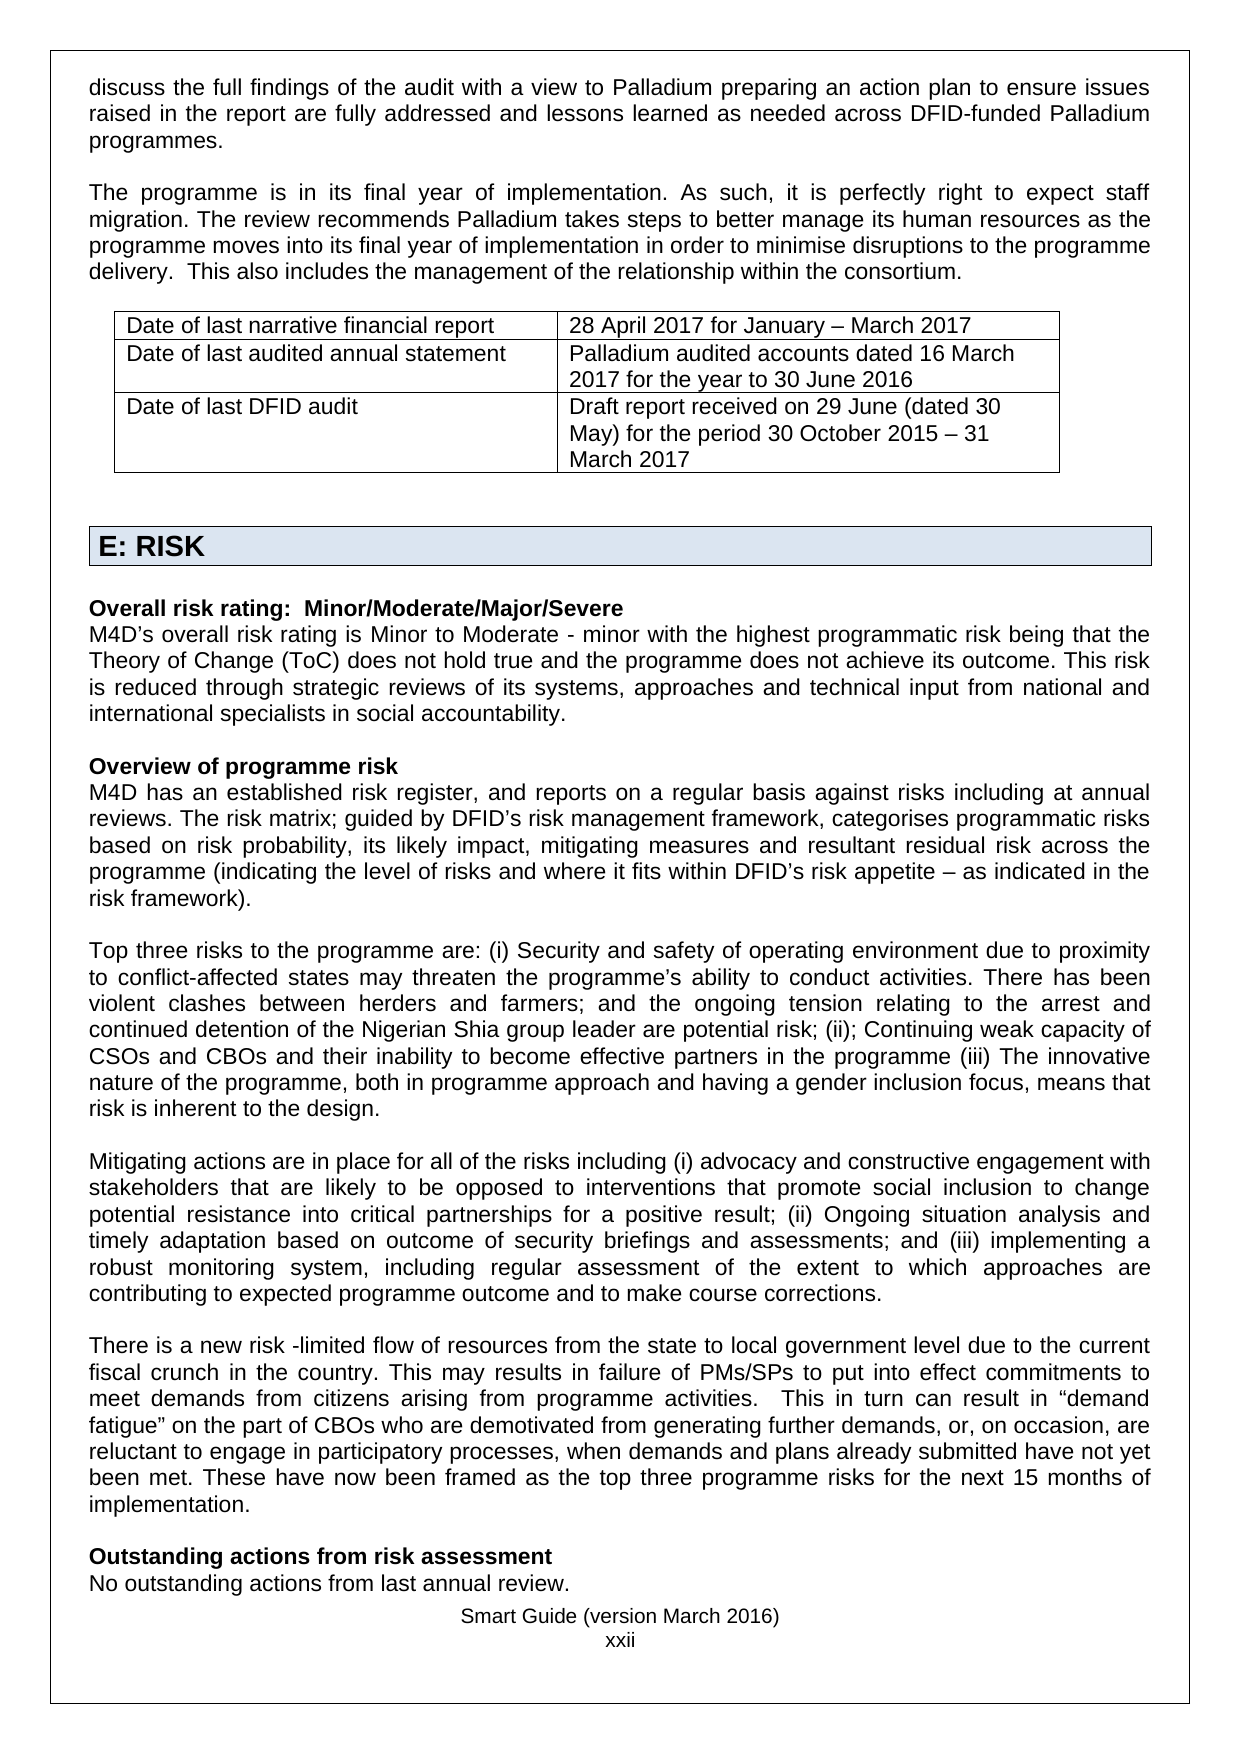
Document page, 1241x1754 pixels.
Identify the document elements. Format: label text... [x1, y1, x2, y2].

text M4D’s overall risk rating is Minor to Moderate - minor with the highest programmatic risk being that the Theory of Change (ToC) does not hold true and the programme does not achieve its outcome. This risk is reduced through strategic reviews of its systems, approaches and technical input from national and international specialists in social accountability. [89, 621, 1152, 726]
table_cell Date of last audited annual statement [115, 340, 557, 392]
table_cell Palladium audited accounts dated 16 March 2017 for the year to 30 June 2016 [558, 340, 1059, 392]
table_cell Draft report received on 29 June (dated 30 May) for the period 30 October 2015 – 31 March 2017 [558, 393, 1059, 472]
text Outstanding actions from risk assessment [89, 1543, 1152, 1570]
table_cell Date of last DFID audit [115, 393, 557, 472]
text discuss the full findings of the audit with a view to Palladium preparing an action plan to ensure issues raised in the report are fully addressed and lessons learned as needed across DFID-funded Palladium programmes. [89, 74, 1152, 153]
text Overall risk rating: Minor/Moderate/Major/Severe [89, 594, 1152, 621]
text E: RISK [90, 527, 1151, 565]
text M4D has an established risk register, and reports on a regular basis against risks including at annual reviews. The risk matrix; guided by DFID’s risk management framework, categorises programmatic risks based on risk probability, its likely impact, mitigating measures and resultant residual risk across the programme (indicating the level of risks and where it fits within DFID’s risk appetite – as indicated in the risk framework). [89, 779, 1152, 911]
table_header Date of last narrative financial report [115, 312, 557, 338]
text Overview of programme risk [89, 753, 1152, 779]
text No outstanding actions from last annual review. [89, 1570, 1152, 1596]
text There is a new risk -limited flow of resources from the state to local government level due to the current fiscal crunch in the country. This may results in failure of PMs/SPs to put into effect commitments to meet demands from citizens arising from programme activities. This in turn can result in “demand fatigue” on the part of CBOs who are demotivated from generating further demands, or, on occasion, are reluctant to engage in participatory processes, when demands and plans already submitted have not yet been met. These have now been framed as the top three programme risks for the next 15 months of implementation. [89, 1332, 1152, 1517]
table_header 28 April 2017 for January – March 2017 [558, 312, 1059, 338]
text Top three risks to the programme are: (i) Security and safety of operating environment due to proximity to conflict-affected states may threaten the programme’s ability to conduct activities. There has been violent clashes between herders and farmers; and the ongoing tension relating to the arrest and continued detention of the Nigerian Shia group leader are potential risk; (ii); Continuing weak capacity of CSOs and CBOs and their inability to become effective partners in the programme (iii) The innovative nature of the programme, both in programme approach and having a gender inclusion focus, means that risk is inherent to the design. [89, 937, 1152, 1122]
text Mitigating actions are in place for all of the risks including (i) advocacy and constructive engagement with stakeholders that are likely to be opposed to interventions that promote social inclusion to change potential resistance into critical partnerships for a positive result; (ii) Ongoing situation analysis and timely adaptation based on outcome of security briefings and assessments; and (iii) implementing a robust monitoring system, including regular assessment of the extent to which approaches are contributing to expected programme outcome and to make course corrections. [89, 1148, 1152, 1306]
text The programme is in its final year of implementation. As such, it is perfectly right to expect staff migration. The review recommends Palladium takes steps to better manage its human resources as the programme moves into its final year of implementation in order to minimise disruptions to the programme delivery. This also includes the management of the relationship within the consortium. [89, 179, 1152, 285]
